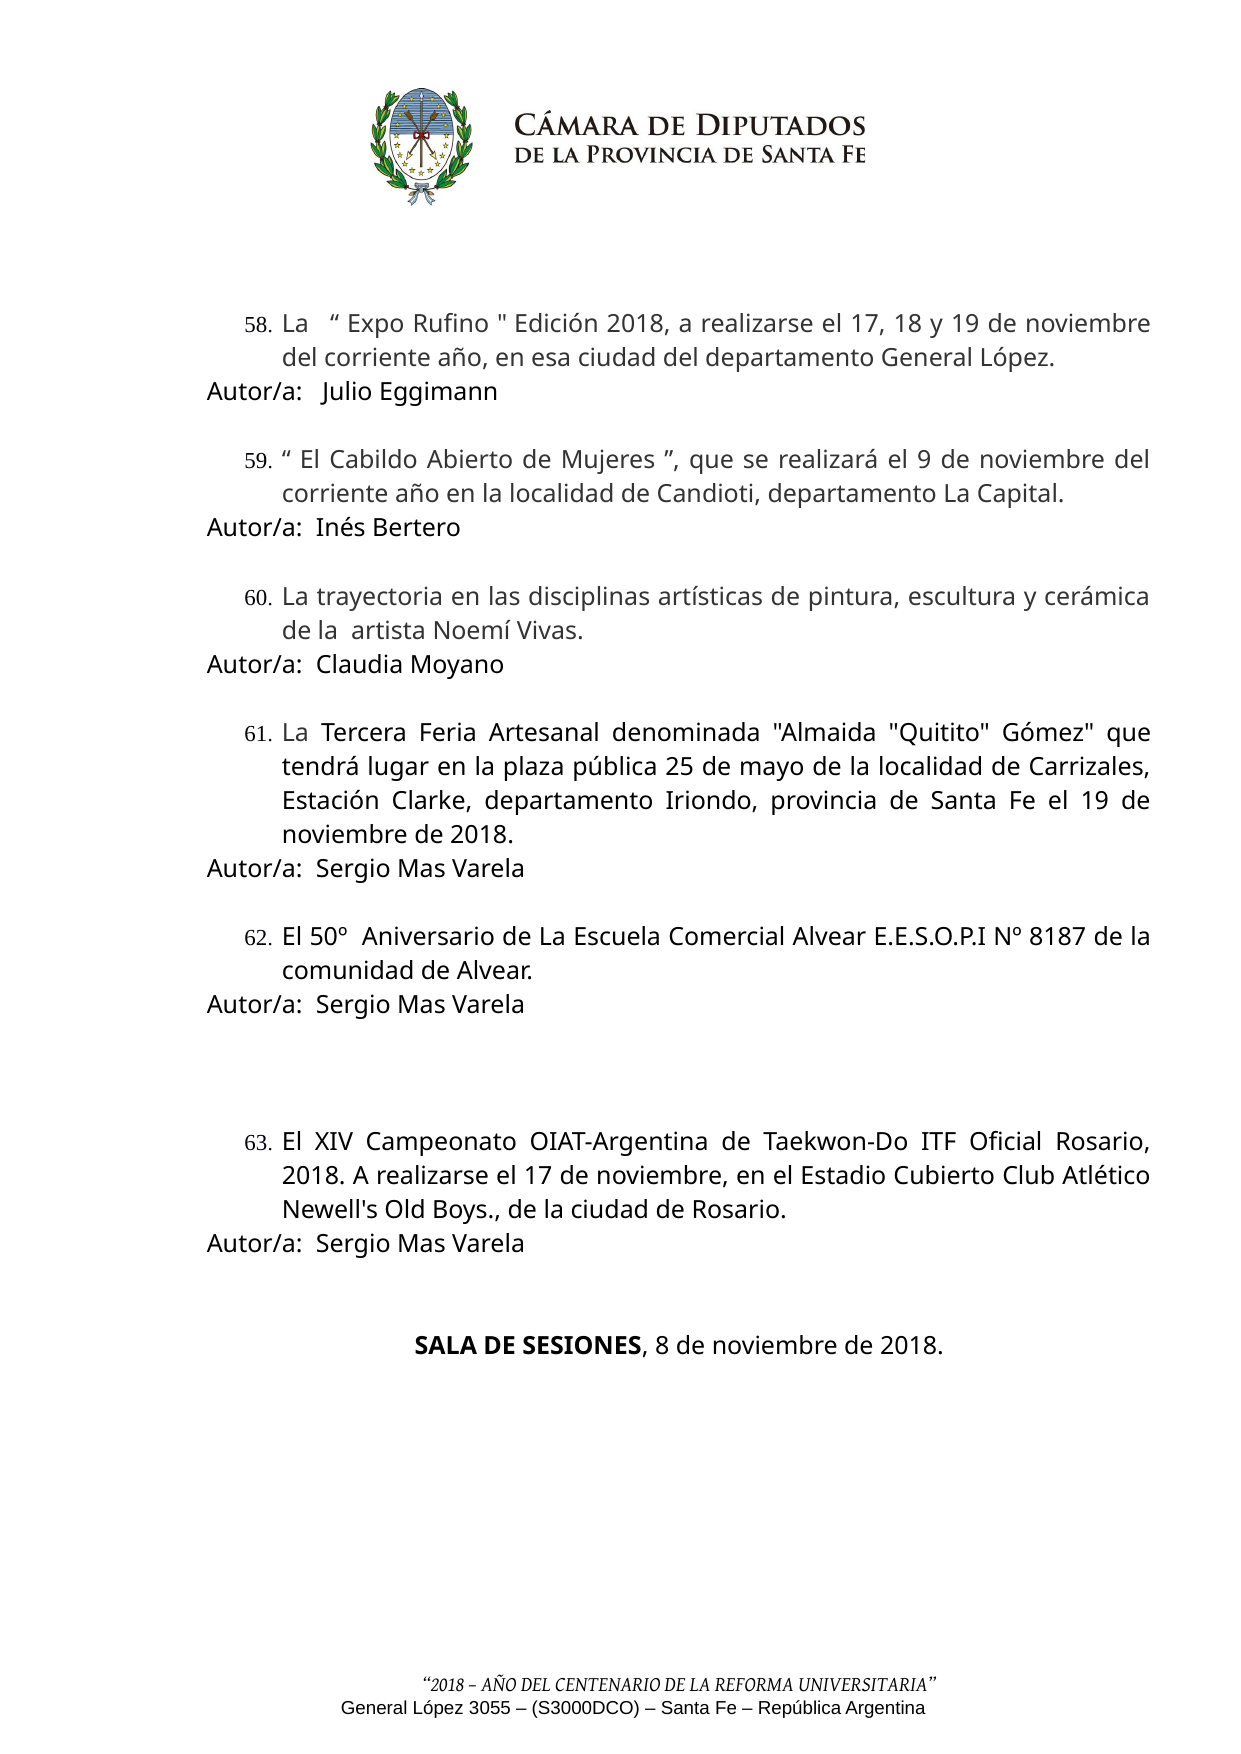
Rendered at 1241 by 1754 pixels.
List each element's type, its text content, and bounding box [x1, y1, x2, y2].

list El 50º Aniversario de La Escuela Comercial Alvear E.E.S.O.P.I Nº 8187 de la comunidad de Alvear. [244, 919, 1152, 987]
list La trayectoria en las disciplinas artísticas de pintura, escultura y cerámica de la artista Noemí Vivas. [244, 578, 1152, 646]
text Autor/a: Sergio Mas Varela [207, 987, 1152, 1021]
text Autor/a: Julio Eggimann [207, 374, 1152, 408]
text Autor/a: Inés Bertero [207, 510, 1152, 544]
text Autor/a: Sergio Mas Varela [207, 1225, 1152, 1259]
text Autor/a: Sergio Mas Varela [207, 851, 1152, 885]
list La “ Expo Rufino " Edición 2018, a realizarse el 17, 18 y 19 de noviembre del corriente año, en esa ciudad del departamento General López. [244, 306, 1152, 374]
list La Tercera Feria Artesanal denominada "Almaida "Quitito" Gómez" que tendrá lugar en la plaza pública 25 de mayo de la localidad de Carrizales, Estación Clarke, departamento Iriondo, provincia de Santa Fe el 19 de noviembre de 2018. [244, 714, 1152, 851]
list “ El Cabildo Abierto de Mujeres ”, que se realizará el 9 de noviembre del corriente año en la localidad de Candioti, departamento La Capital. [244, 442, 1152, 510]
text SALA DE SESIONES, 8 de noviembre de 2018. [207, 1328, 1152, 1362]
list El XIV Campeonato OIAT-Argentina de Taekwon-Do ITF Oficial Rosario, 2018. A realizarse el 17 de noviembre, en el Estadio Cubierto Club Atlético Newell's Old Boys., de la ciudad de Rosario. [244, 1123, 1152, 1225]
text Autor/a: Claudia Moyano [207, 646, 1152, 680]
picture [370, 88, 866, 210]
